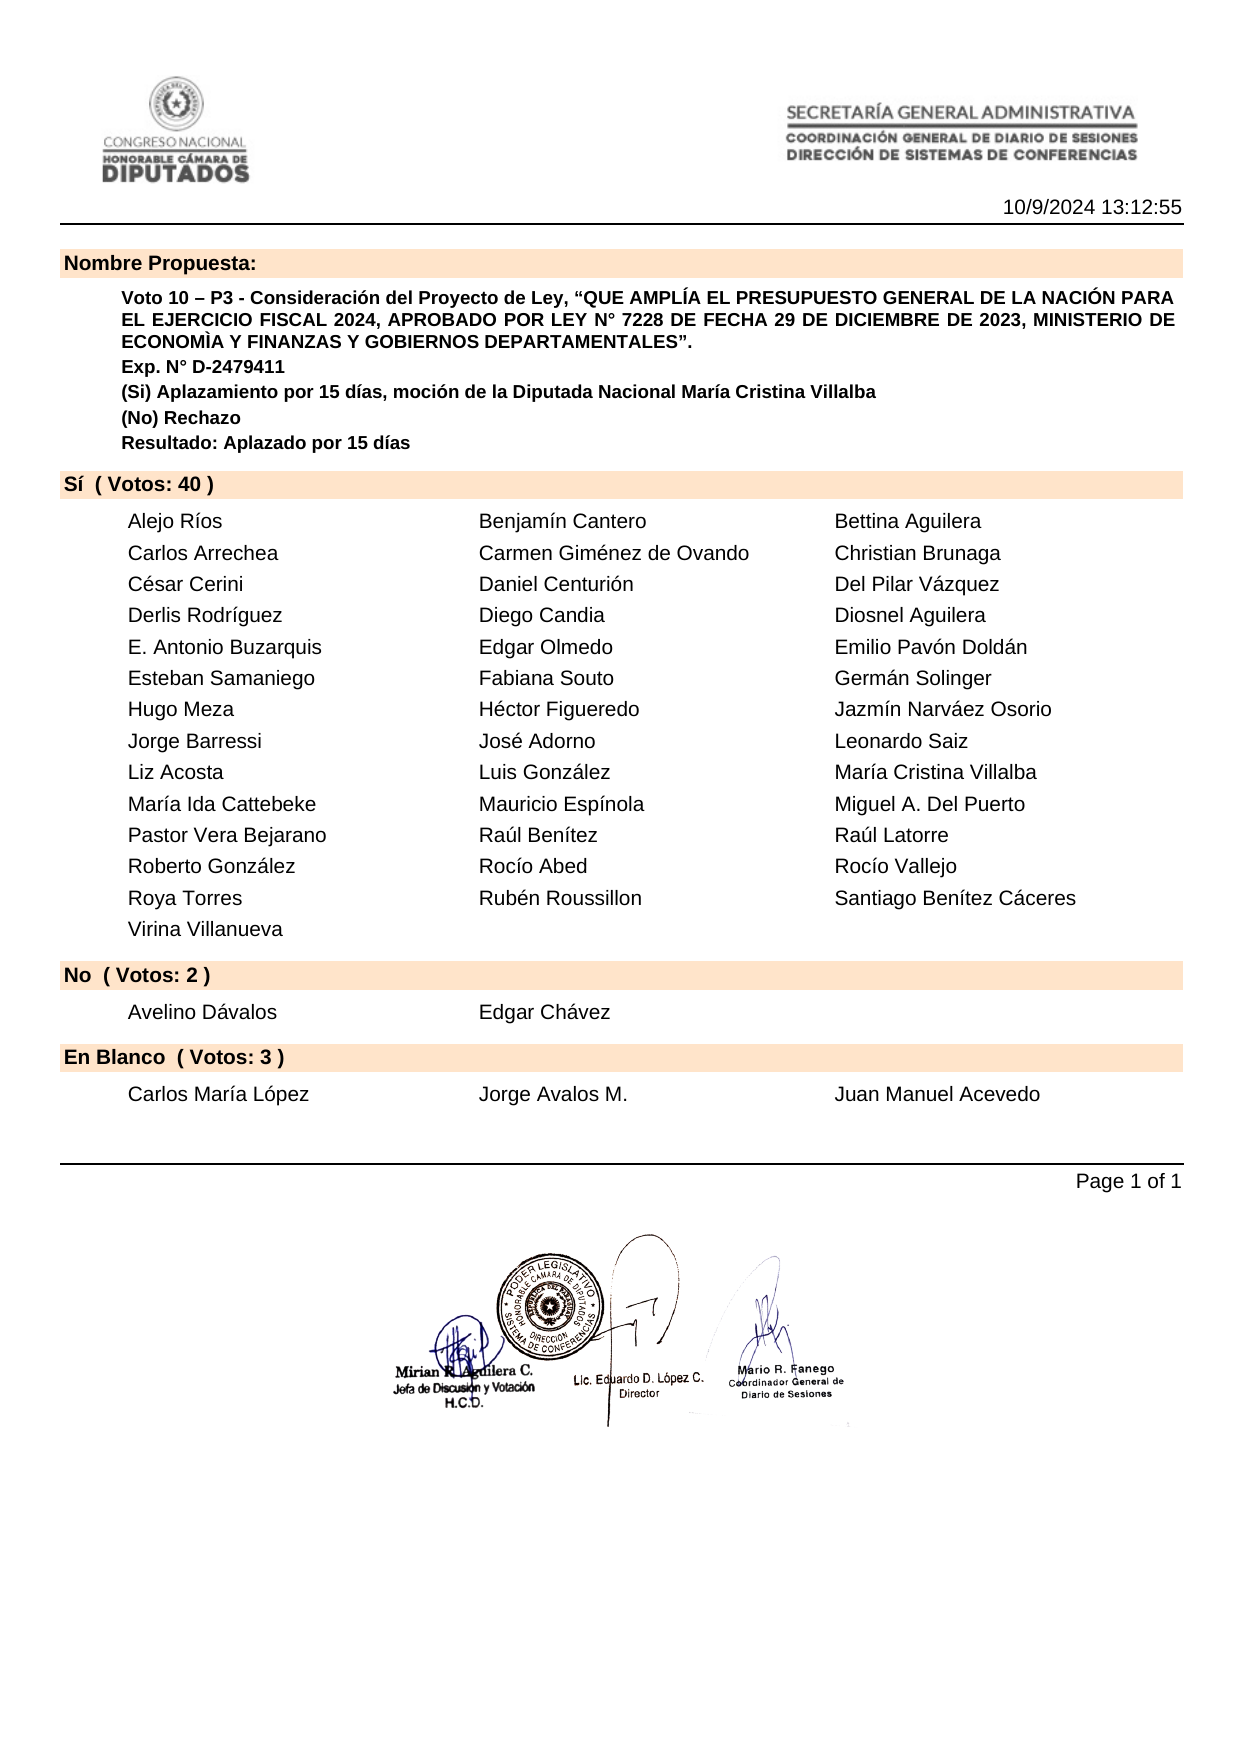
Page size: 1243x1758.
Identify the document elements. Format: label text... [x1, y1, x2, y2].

table_cell Edgar Chávez [476, 998, 815, 1027]
table_cell No ( Votos: 2 ) [60, 961, 1183, 990]
table_cell Benjamín Cantero [476, 508, 815, 537]
table_cell [1184, 228, 1189, 249]
table_cell Edgar Olmedo [476, 634, 815, 662]
table_header [1184, 189, 1189, 223]
table_cell Voto 10 – P3 - Consideración del Proyecto de Ley, “QUE AMPLÍA EL PRESUPUESTO GENERAL DE LA NACIÓN PARA EL EJERCICIO FISCAL 2024, APROBADO POR LEY N° 7228 DE FECHA 29 DE DICIEMBRE DE 2023, MINISTERIO DE ECONOMÌA Y FINANZAS Y GOBIERNOS DEPARTAMENTALES”. Exp. N° D-2479411 (Si) Aplazamiento por 15 días, moción de la Diputada Nacional María Cristina Villalba (No) Rechazo Resultado: Aplazado por 15 días [118, 284, 1178, 454]
table_cell Raúl Benítez [476, 822, 815, 850]
table_cell Mauricio Espínola [476, 790, 815, 819]
table_cell Roya Torres [125, 884, 462, 913]
table_cell [125, 1027, 462, 1044]
table_cell Rubén Roussillon [476, 884, 815, 913]
table_cell Juan Manuel Acevedo [831, 1081, 1168, 1109]
table_cell [1184, 634, 1189, 662]
table_cell César Cerini [125, 571, 462, 599]
table_cell [60, 500, 1183, 508]
table_cell [1184, 1044, 1189, 1072]
table_cell Diego Candia [476, 602, 815, 631]
table_cell María Cristina Villalba [831, 759, 1168, 787]
table_cell [60, 998, 124, 1044]
table_cell [60, 228, 1183, 249]
table_cell Daniel Centurión [476, 571, 815, 599]
table_cell Santiago Benítez Cáceres [831, 884, 1168, 913]
table_cell Diosnel Aguilera [831, 602, 1168, 631]
table_cell Jorge Barressi [125, 728, 462, 756]
table_cell Alejo Ríos [125, 508, 462, 537]
table_cell [462, 998, 476, 1044]
table_cell Leonardo Saiz [831, 728, 1168, 756]
table_cell Pastor Vera Bejarano [125, 822, 462, 850]
table_cell [1184, 471, 1189, 499]
table_cell [60, 990, 1183, 998]
table_cell [1184, 539, 1189, 568]
table_cell [1184, 249, 1189, 278]
table_cell [60, 1168, 827, 1202]
table_cell [1184, 508, 1189, 537]
table_cell Carlos María López [125, 1081, 462, 1109]
table_cell [1184, 1110, 1189, 1127]
table_cell [1168, 1081, 1183, 1163]
table_cell [1184, 1073, 1189, 1081]
table_cell En Blanco ( Votos: 3 ) [60, 1044, 1183, 1072]
table_cell [831, 1127, 1168, 1163]
table_cell [831, 1110, 1168, 1127]
table_cell Bettina Aguilera [831, 508, 1168, 537]
table_cell Miguel A. Del Puerto [831, 790, 1168, 819]
table_cell [1184, 728, 1189, 756]
table_cell Rocío Vallejo [831, 853, 1168, 881]
table_cell [1184, 1081, 1189, 1109]
table_cell [60, 1073, 1183, 1081]
table_cell [60, 278, 1183, 283]
table_cell E. Antonio Buzarquis [125, 634, 462, 662]
table_cell Nombre Propuesta: [60, 249, 1183, 278]
table_cell [476, 913, 815, 961]
table_cell [1184, 602, 1189, 631]
table_cell [1184, 1127, 1189, 1163]
table_cell Jorge Avalos M. [476, 1081, 815, 1109]
table_cell [1184, 853, 1189, 881]
table_cell [125, 944, 462, 961]
table_cell [1184, 665, 1189, 693]
table_cell [118, 454, 1178, 471]
table_cell Virina Villanueva [125, 916, 462, 944]
table_cell Germán Solinger [831, 665, 1168, 693]
table_cell [1168, 508, 1183, 961]
table_cell [60, 508, 124, 961]
table_cell Luis González [476, 759, 815, 787]
table_cell Emilio Pavón Doldán [831, 634, 1168, 662]
table_cell [1184, 571, 1189, 599]
table_cell Sí ( Votos: 40 ) [60, 471, 1183, 499]
table_cell [1184, 990, 1189, 998]
table_header [60, 189, 649, 223]
table_cell Del Pilar Vázquez [831, 571, 1168, 599]
table_cell Rocío Abed [476, 853, 815, 881]
table_cell [1184, 916, 1189, 944]
table_cell [462, 508, 476, 961]
table_cell [1184, 822, 1189, 850]
table_cell [1178, 284, 1189, 471]
table_cell Raúl Latorre [831, 822, 1168, 850]
table_cell [1184, 961, 1189, 990]
table_cell Esteban Samaniego [125, 665, 462, 693]
table_cell Christian Brunaga [831, 539, 1168, 568]
table_cell [1184, 1168, 1189, 1202]
table_cell Roberto González [125, 853, 462, 881]
table_cell [1184, 759, 1189, 787]
table_cell [476, 1110, 815, 1127]
table_cell Carmen Giménez de Ovando [476, 539, 815, 568]
table_cell [60, 1081, 124, 1163]
table_cell Jazmín Narváez Osorio [831, 696, 1168, 725]
table_cell [815, 998, 1183, 1044]
table_cell Fabiana Souto [476, 665, 815, 693]
table_cell [1184, 696, 1189, 725]
table_cell [1184, 790, 1189, 819]
table_cell [462, 1081, 476, 1163]
table_cell [125, 1110, 462, 1127]
table_cell [125, 1127, 462, 1163]
table_cell [1184, 884, 1189, 913]
table_cell Page 1 of 1 [827, 1168, 1183, 1202]
table_cell [60, 284, 118, 471]
table_cell [1184, 944, 1189, 961]
table_cell [815, 1081, 831, 1163]
table_cell Héctor Figueredo [476, 696, 815, 725]
table_cell Avelino Dávalos [125, 998, 462, 1027]
table_cell [1184, 500, 1189, 508]
table_cell [831, 913, 1168, 961]
table_cell [476, 1027, 815, 1044]
table_cell Carlos Arrechea [125, 539, 462, 568]
table_cell [1184, 1027, 1189, 1044]
table_cell [476, 1127, 815, 1163]
table_cell Derlis Rodríguez [125, 602, 462, 631]
table_cell Liz Acosta [125, 759, 462, 787]
table_cell María Ida Cattebeke [125, 790, 462, 819]
table_cell [1184, 998, 1189, 1027]
table_header 10/9/2024 13:12:55 [649, 189, 1183, 223]
table_cell José Adorno [476, 728, 815, 756]
table_cell Hugo Meza [125, 696, 462, 725]
table_cell [815, 508, 831, 961]
